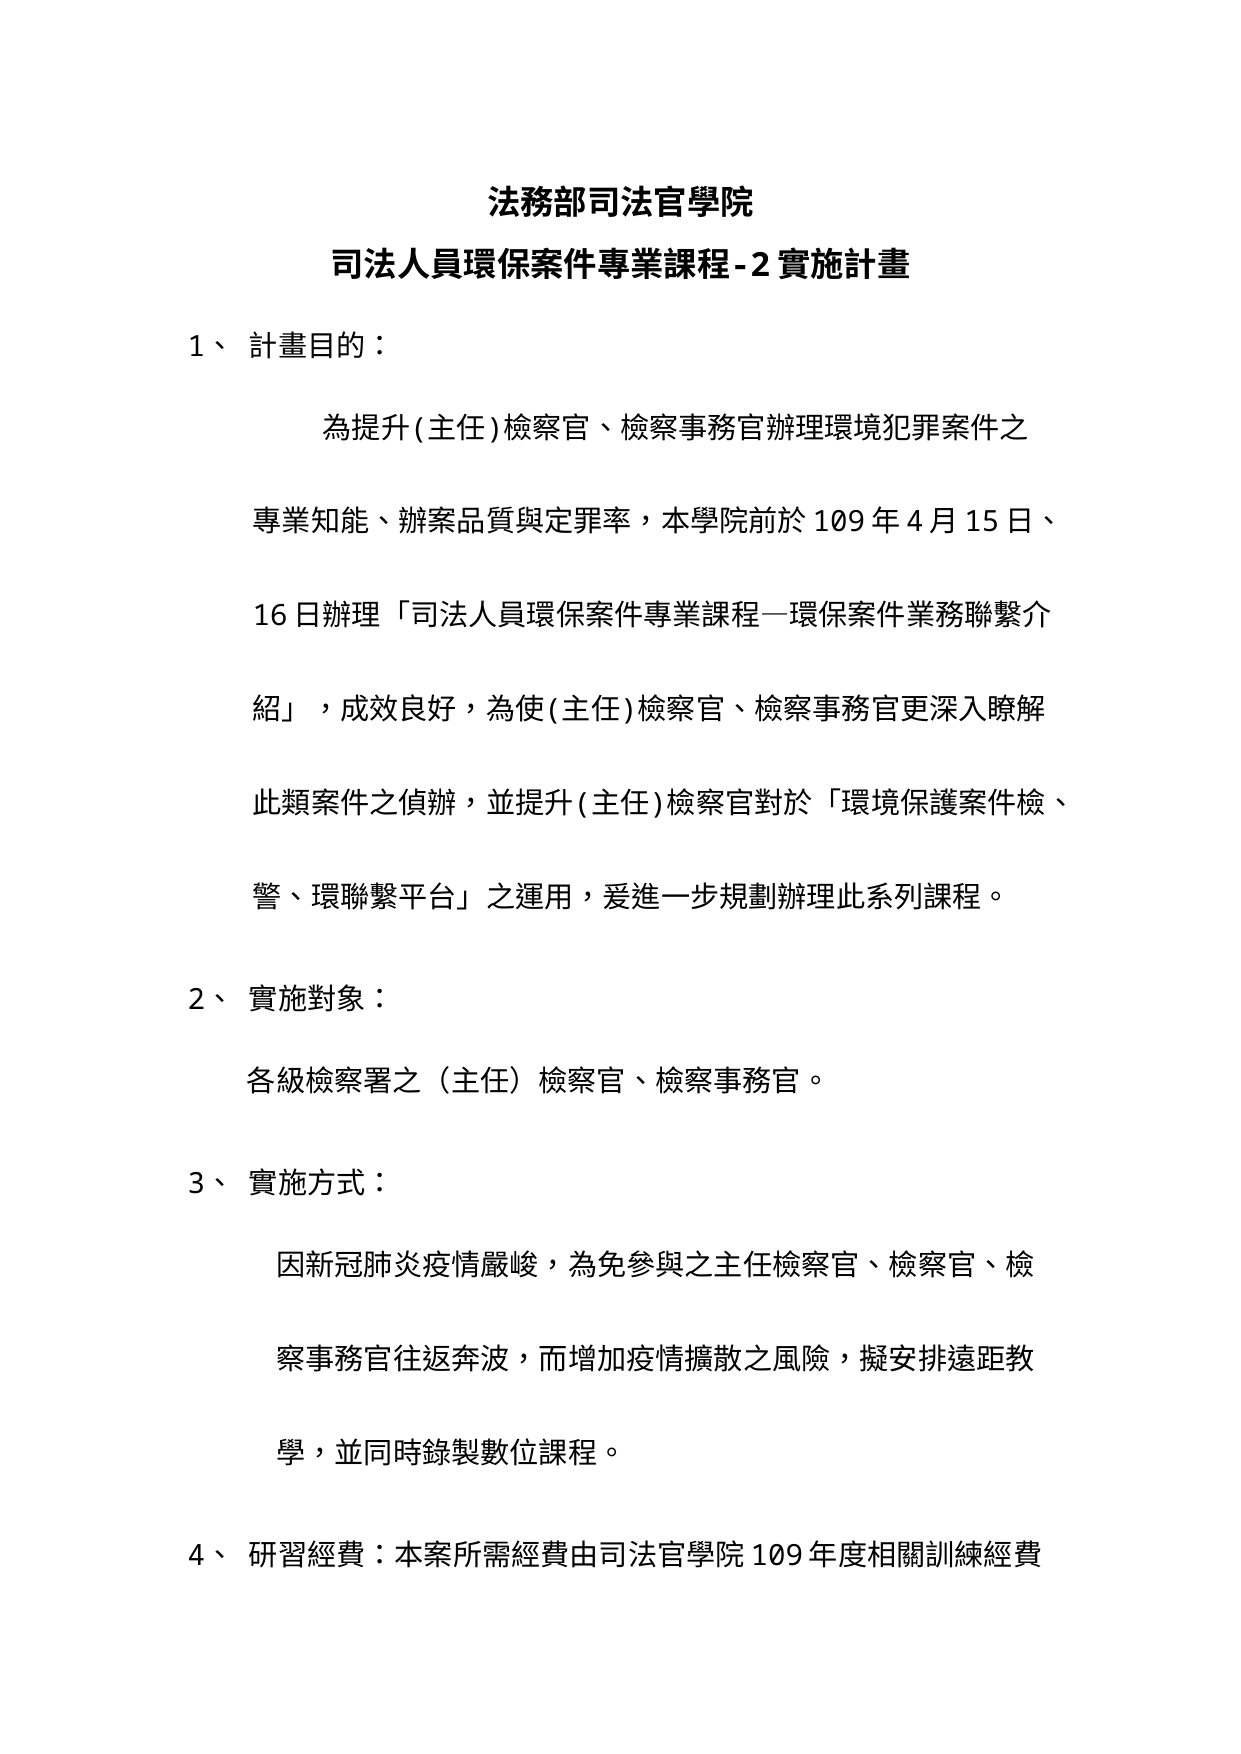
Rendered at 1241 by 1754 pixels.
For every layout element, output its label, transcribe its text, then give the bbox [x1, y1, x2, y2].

text 因新冠肺炎疫情嚴峻，為免參與之主任檢察官、檢察官、檢察事務官往返奔波，而增加疫情擴散之風險，擬安排遠距教學，並同時錄製數位課程。 [276, 1221, 1053, 1471]
text 法務部司法官學院 司法人員環保案件專業課程-2實施計畫 [187, 158, 1053, 283]
text 各級檢察署之（主任）檢察官、檢察事務官。 [247, 1037, 1053, 1099]
text 為提升(主任)檢察官、檢察事務官辦理環境犯罪案件之專業知能、辦案品質與定罪率，本學院前於109年4月15日、16日辦理「司法人員環保案件專業課程—環保案件業務聯繫介紹」，成效良好，為使(主任)檢察官、檢察事務官更深入瞭解此類案件之偵辦，並提升(主任)檢察官對於「環境保護案件檢、警、環聯繫平台」之運用，爰進一步規劃辦理此系列課程。 [252, 384, 1053, 915]
list 計畫目的： [187, 302, 1053, 365]
list 研習經費：本案所需經費由司法官學院109年度相關訓練經費 [187, 1511, 1053, 1574]
list 實施對象： [187, 955, 1053, 1018]
list 實施方式： [187, 1139, 1053, 1202]
